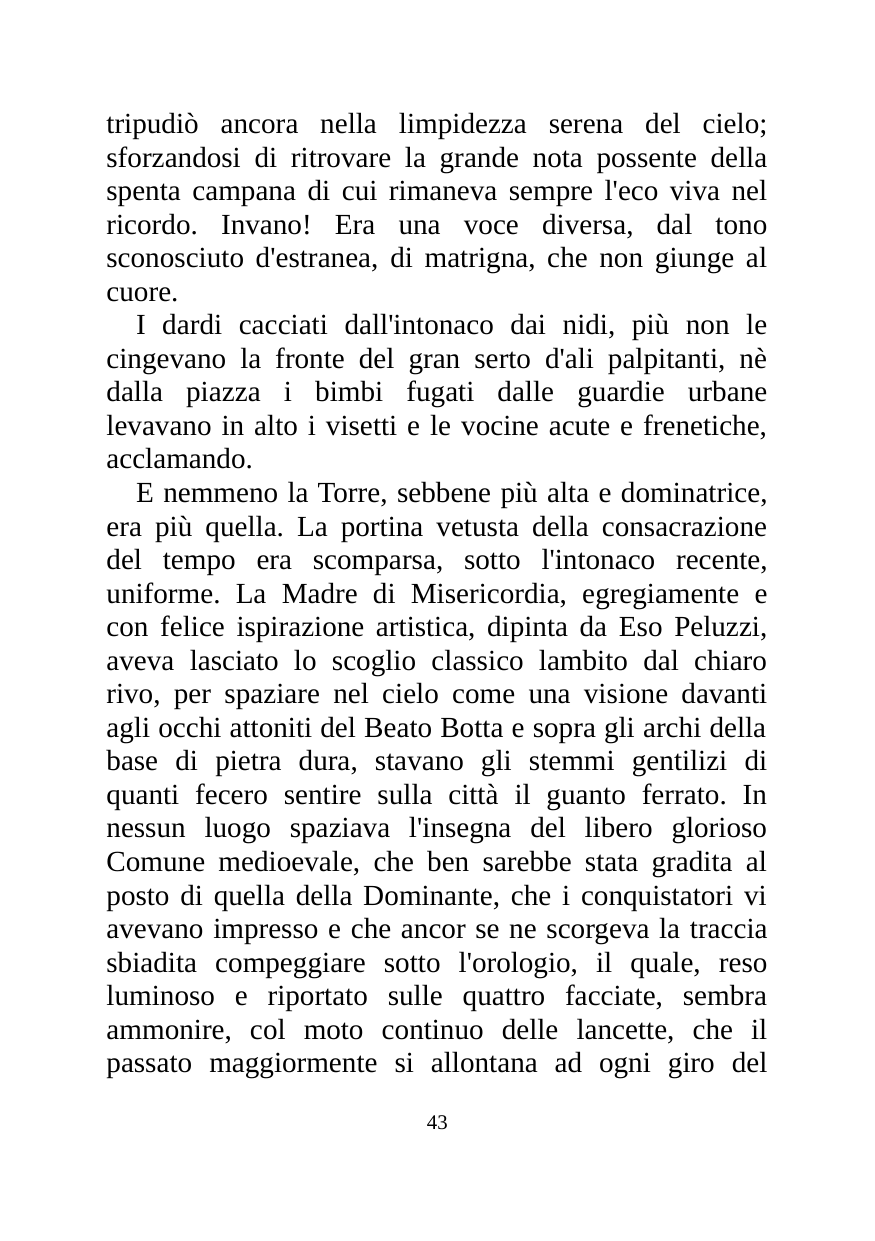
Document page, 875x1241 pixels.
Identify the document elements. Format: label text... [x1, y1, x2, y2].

text tripudiò ancora nella limpidezza serena del cielo; sforzandosi di ritrovare la grande nota possente della spenta campana di cui rimaneva sempre l'eco viva nel ricordo. Invano! Era una voce diversa, dal tono sconosciuto d'estranea, di matrigna, che non giunge al cuore. [106, 106, 768, 307]
text I dardi cacciati dall'intonaco dai nidi, più non le cingevano la fronte del gran serto d'ali palpitanti, nè dalla piazza i bimbi fugati dalle guardie urbane levavano in alto i visetti e le vocine acute e frenetiche, acclamando. [106, 307, 768, 475]
text E nemmeno la Torre, sebbene più alta e dominatrice, era più quella. La portina vetusta della consacrazione del tempo era scomparsa, sotto l'intonaco recente, uniforme. La Madre di Misericordia, egregiamente e con felice ispirazione artistica, dipinta da Eso Peluzzi, aveva lasciato lo scoglio classico lambito dal chiaro rivo, per spaziare nel cielo come una visione davanti agli occhi attoniti del Beato Botta e sopra gli archi della base di pietra dura, stavano gli stemmi gentilizi di quanti fecero sentire sulla città il guanto ferrato. In nessun luogo spaziava l'insegna del libero glorioso Comune medioevale, che ben sarebbe stata gradita al posto di quella della Dominante, che i conquistatori vi avevano impresso e che ancor se ne scorgeva la traccia sbiadita compeggiare sotto l'orologio, il quale, reso luminoso e riportato sulle quattro facciate, sembra ammonire, col moto continuo delle lancette, che il passato maggiormente si allontana ad ogni giro del [106, 475, 768, 1079]
